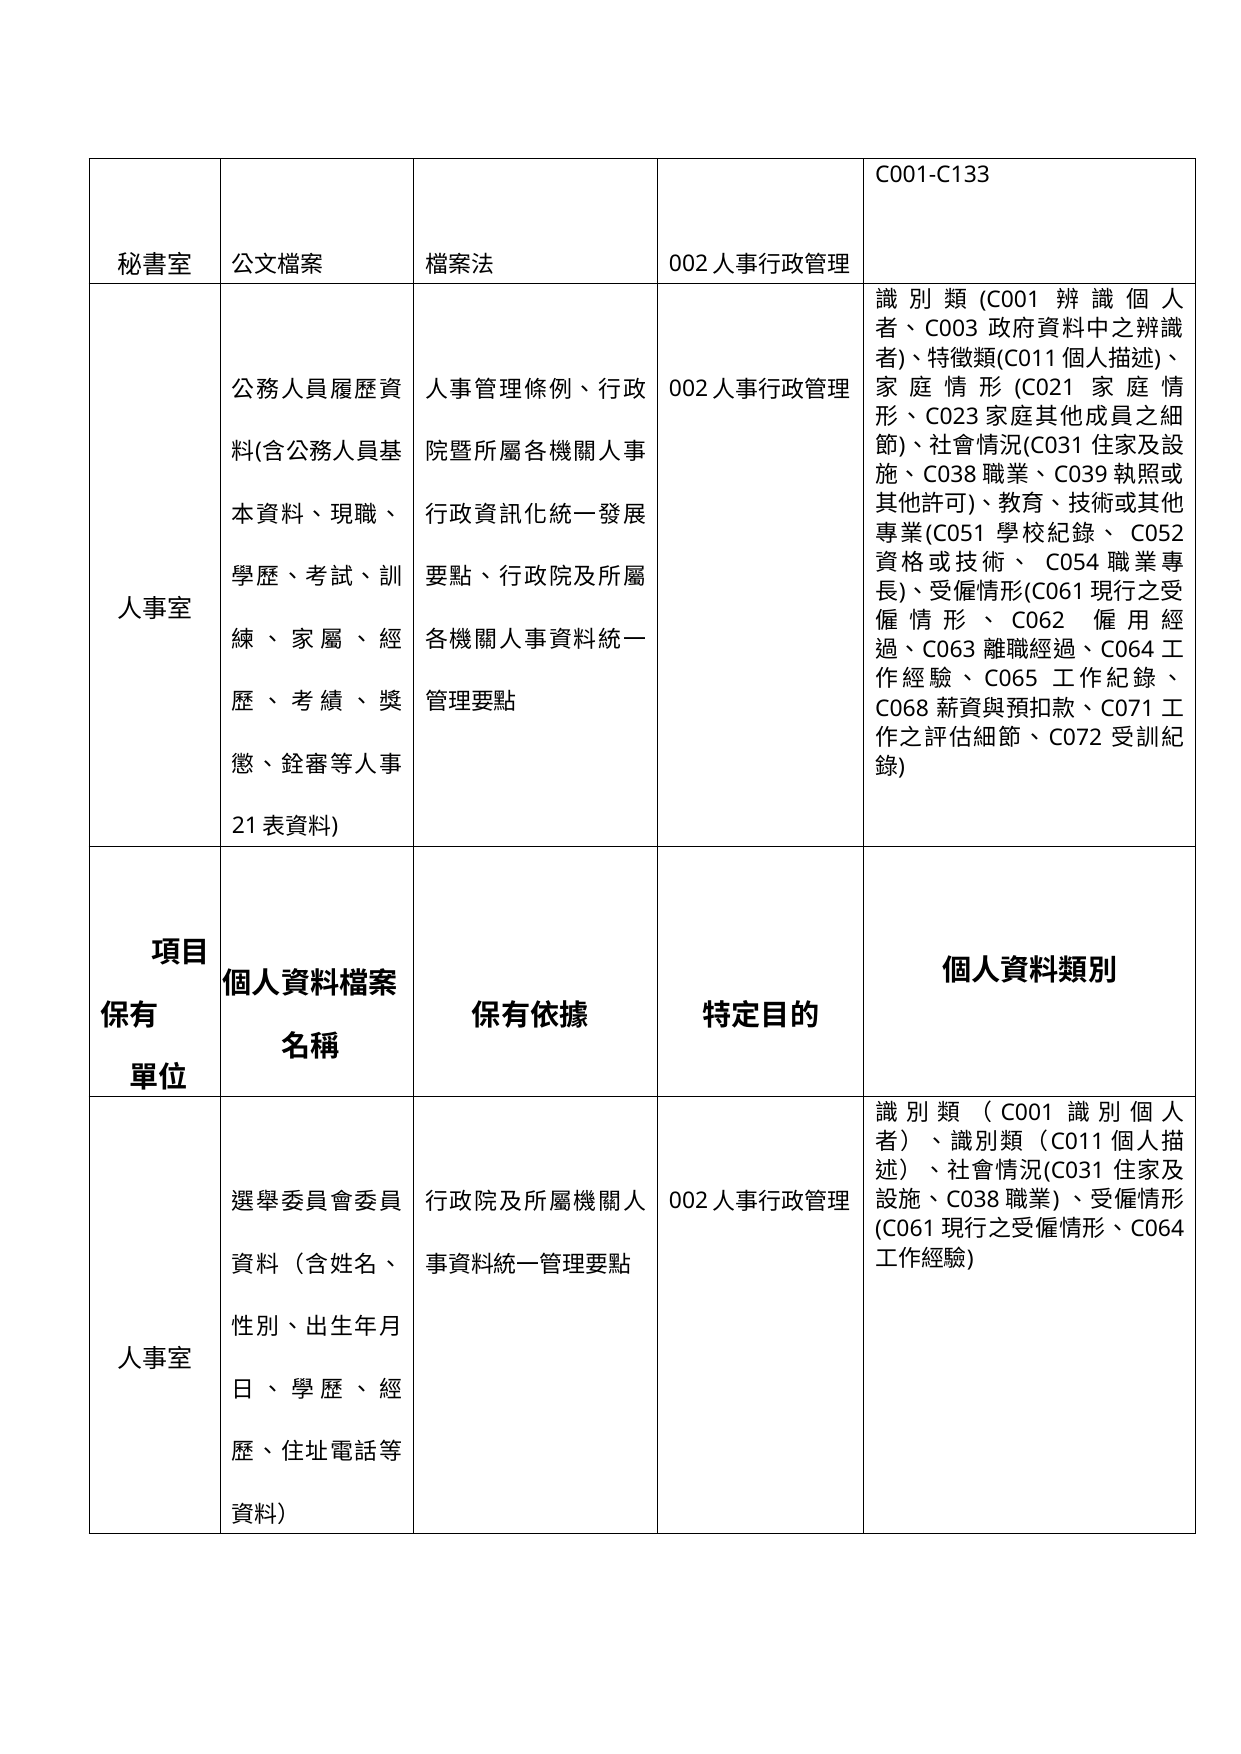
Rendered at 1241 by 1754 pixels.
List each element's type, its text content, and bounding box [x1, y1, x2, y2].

table_cell 002人事行政管理 [658, 159, 863, 283]
table_cell 識別類(C001辨識個人者、C003 政府資料中之辨識者)、特徵類(C011個人描述)、家庭情形(C021家庭情形、C023家庭其他成員之細節)、社會情況(C031 住家及設施、C038職業、C039執照或其他許可)、教育、技術或其他專業(C051 學校紀錄、 C052資格或技術、 C054職業專長)、受僱情形(C061現行之受僱情形、C062 僱用經過、C063 離職經過、C064 工作經驗、C065 工作紀錄、 C068 薪資與預扣款、C071 工作之評估細節、C072 受訓紀錄) [864, 284, 1195, 846]
table_cell 特定目的 [658, 847, 863, 1096]
table_cell 人事室 [90, 1097, 220, 1533]
table_cell 個人資料檔案名稱 [221, 847, 413, 1096]
table_cell 人事室 [90, 284, 220, 846]
table_cell 公務人員履歷資料(含公務人員基本資料、現職、學歷、考試、訓練、家屬、經歷、考績、獎懲、銓審等人事21表資料) [221, 284, 413, 846]
table_cell 個人資料類別 [864, 847, 1195, 1096]
table_cell 選舉委員會委員資料（含姓名、性別、出生年月日、學歷、經歷、住址電話等資料） [221, 1097, 413, 1533]
table_cell 行政院及所屬機關人事資料統一管理要點 [414, 1097, 657, 1533]
table_cell 人事管理條例、行政院暨所屬各機關人事行政資訊化統一發展要點、行政院及所屬各機關人事資料統一管理要點 [414, 284, 657, 846]
table_cell 公文檔案 [221, 159, 413, 283]
table_cell 秘書室 [90, 159, 220, 283]
table_cell 002人事行政管理 [658, 1097, 863, 1533]
table_cell 識別類（C001識別個人者）、識別類（C011個人描述）、社會情況(C031 住家及設施、C038職業) 、受僱情形(C061現行之受僱情形、C064 工作經驗) [864, 1097, 1195, 1533]
table_cell C001-C133 [864, 159, 1195, 283]
table_cell 項目 保有 單位 [90, 847, 220, 1096]
table_cell 002人事行政管理 [658, 284, 863, 846]
table_cell 檔案法 [414, 159, 657, 283]
table_cell 保有依據 [414, 847, 657, 1096]
